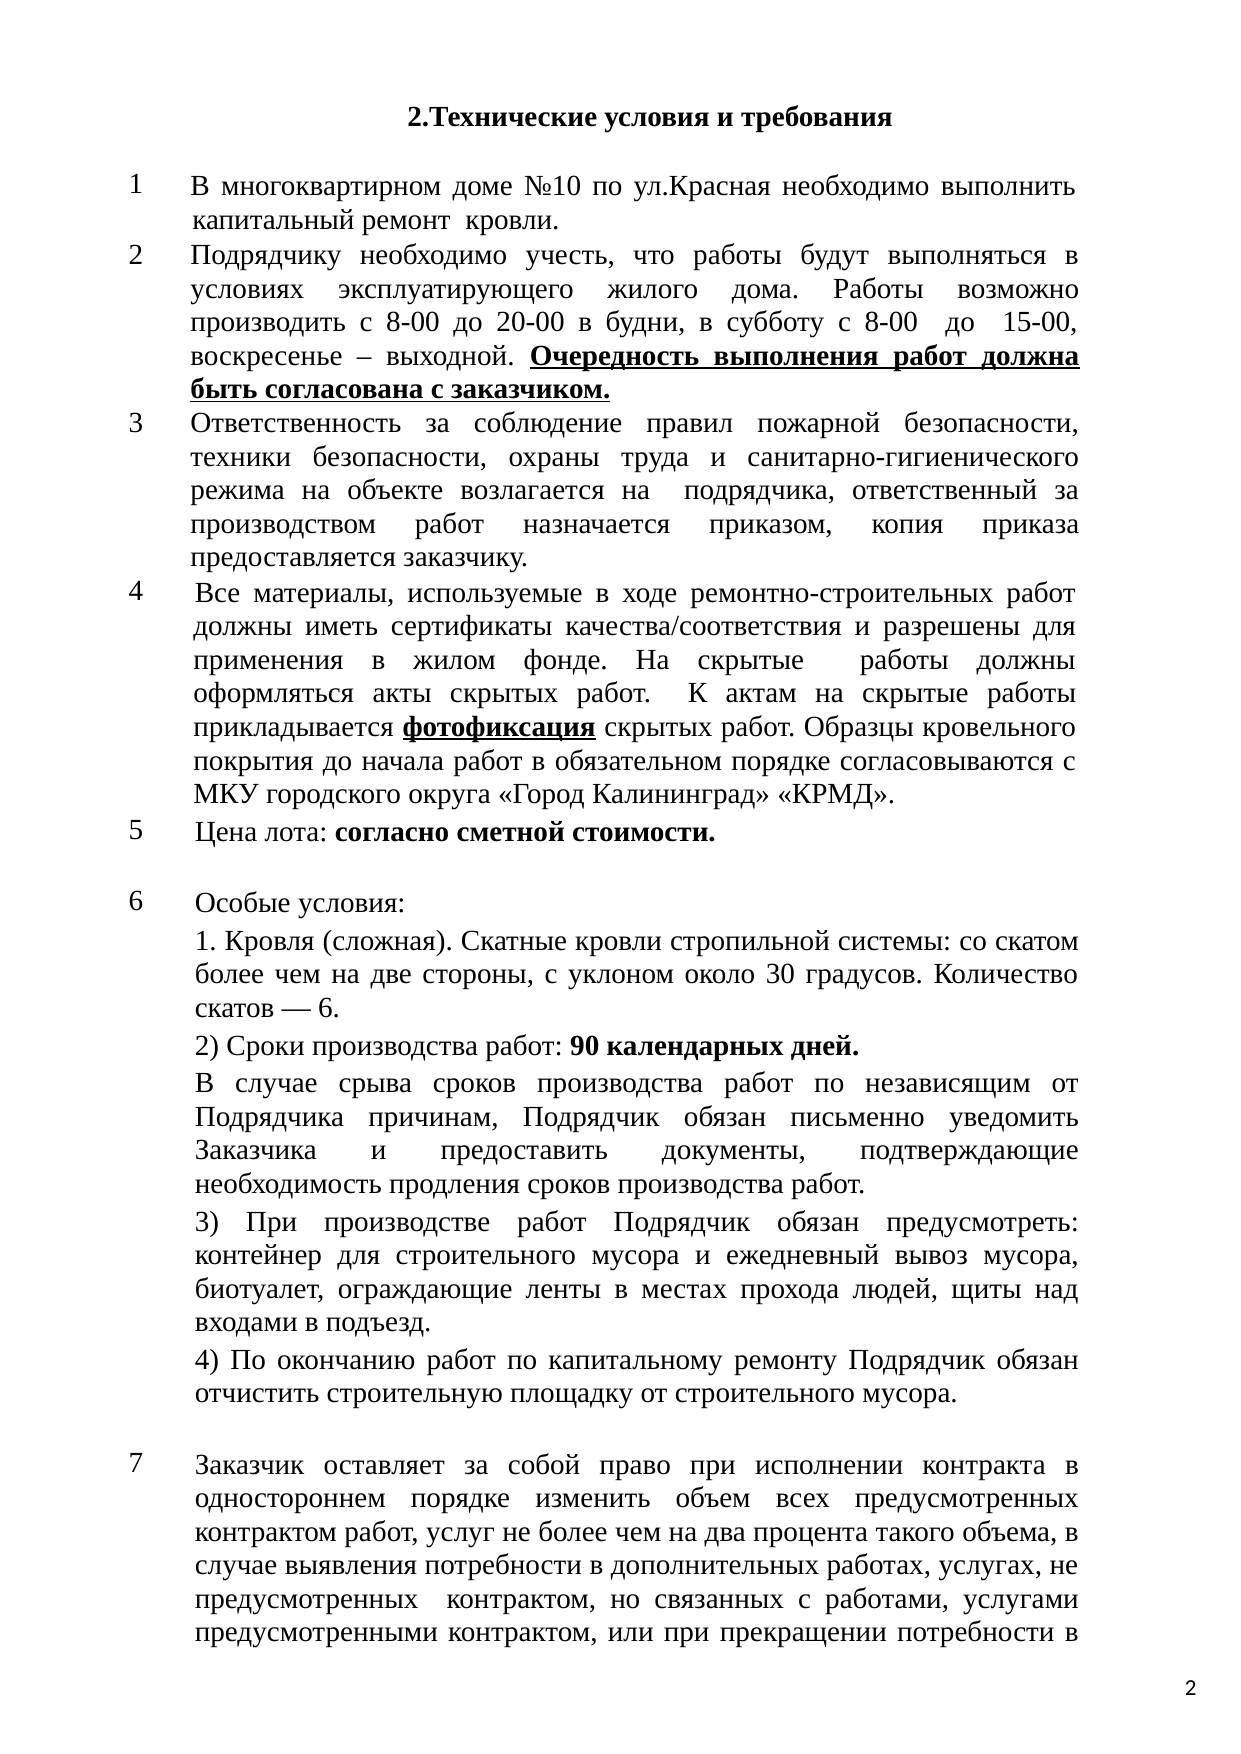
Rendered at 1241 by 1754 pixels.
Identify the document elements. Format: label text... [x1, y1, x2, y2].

table_header 1 [92, 166, 179, 237]
table_cell 6 [92, 883, 179, 1445]
table_cell 7 [92, 1445, 179, 1648]
table_cell 3 [92, 405, 179, 573]
table_cell Цена лота: согласно сметной стоимости. [179, 812, 1091, 849]
table_cell Ответственность за соблюдение правил пожарной безопасности, техники безопасности, охраны труда и санитарно-гигиенического режима на объекте возлагается на подрядчика, ответственный за производством работ назначается приказом, копия приказа предоставляется заказчику. [179, 405, 1091, 573]
table_cell 2 [92, 238, 179, 405]
text 2.Технические условия и требования [103, 99, 1196, 133]
table_cell Все материалы, используемые в ходе ремонтно-строительных работ должны иметь сертификаты качества/соответствия и разрешены для применения в жилом фонде. На скрытые работы должны оформляться акты скрытых работ. К актам на скрытые работы прикладывается фотофиксация скрытых работ. Образцы кровельного покрытия до начала работ в обязательном порядке согласовываются с МКУ городского округа «Город Калининград» «КРМД». [179, 573, 1091, 812]
table_cell Подрядчику необходимо учесть, что работы будут выполняться в условиях эксплуатирующего жилого дома. Работы возможно производить с 8-00 до 20-00 в будни, в субботу с 8-00 до 15-00, воскресенье – выходной. Очередность выполнения работ должна быть согласована с заказчиком. [179, 238, 1091, 405]
table_cell Особые условия: 1. Кровля (сложная). Скатные кровли стропильной системы: со скатом более чем на две стороны, с уклоном около 30 градусов. Количество скатов — 6. 2) Сроки производства работ: 90 календарных дней. В случае срыва сроков производства работ по независящим от Подрядчика причинам, Подрядчик обязан письменно уведомить Заказчика и предоставить документы, подтверждающие необходимость продления сроков производства работ. 3) При производстве работ Подрядчик обязан предусмотреть: контейнер для строительного мусора и ежедневный вывоз мусора, биотуалет, ограждающие ленты в местах прохода людей, щиты над входами в подъезд. 4) По окончанию работ по капитальному ремонту Подрядчик обязан отчистить строительную площадку от строительного мусора. [179, 883, 1091, 1445]
table_cell [179, 850, 1091, 883]
table_header В многоквартирном доме №10 по ул.Красная необходимо выполнить капитальный ремонт кровли. [179, 166, 1091, 237]
table_cell 4 [92, 573, 179, 812]
table_cell 5 [92, 812, 179, 849]
table_cell Заказчик оставляет за собой право при исполнении контракта в одностороннем порядке изменить объем всех предусмотренных контрактом работ, услуг не более чем на два процента такого объема, в случае выявления потребности в дополнительных работах, услугах, не предусмотренных контрактом, но связанных с работами, услугами предусмотренными контрактом, или при прекращении потребности в [179, 1445, 1091, 1648]
table_cell [92, 850, 179, 883]
